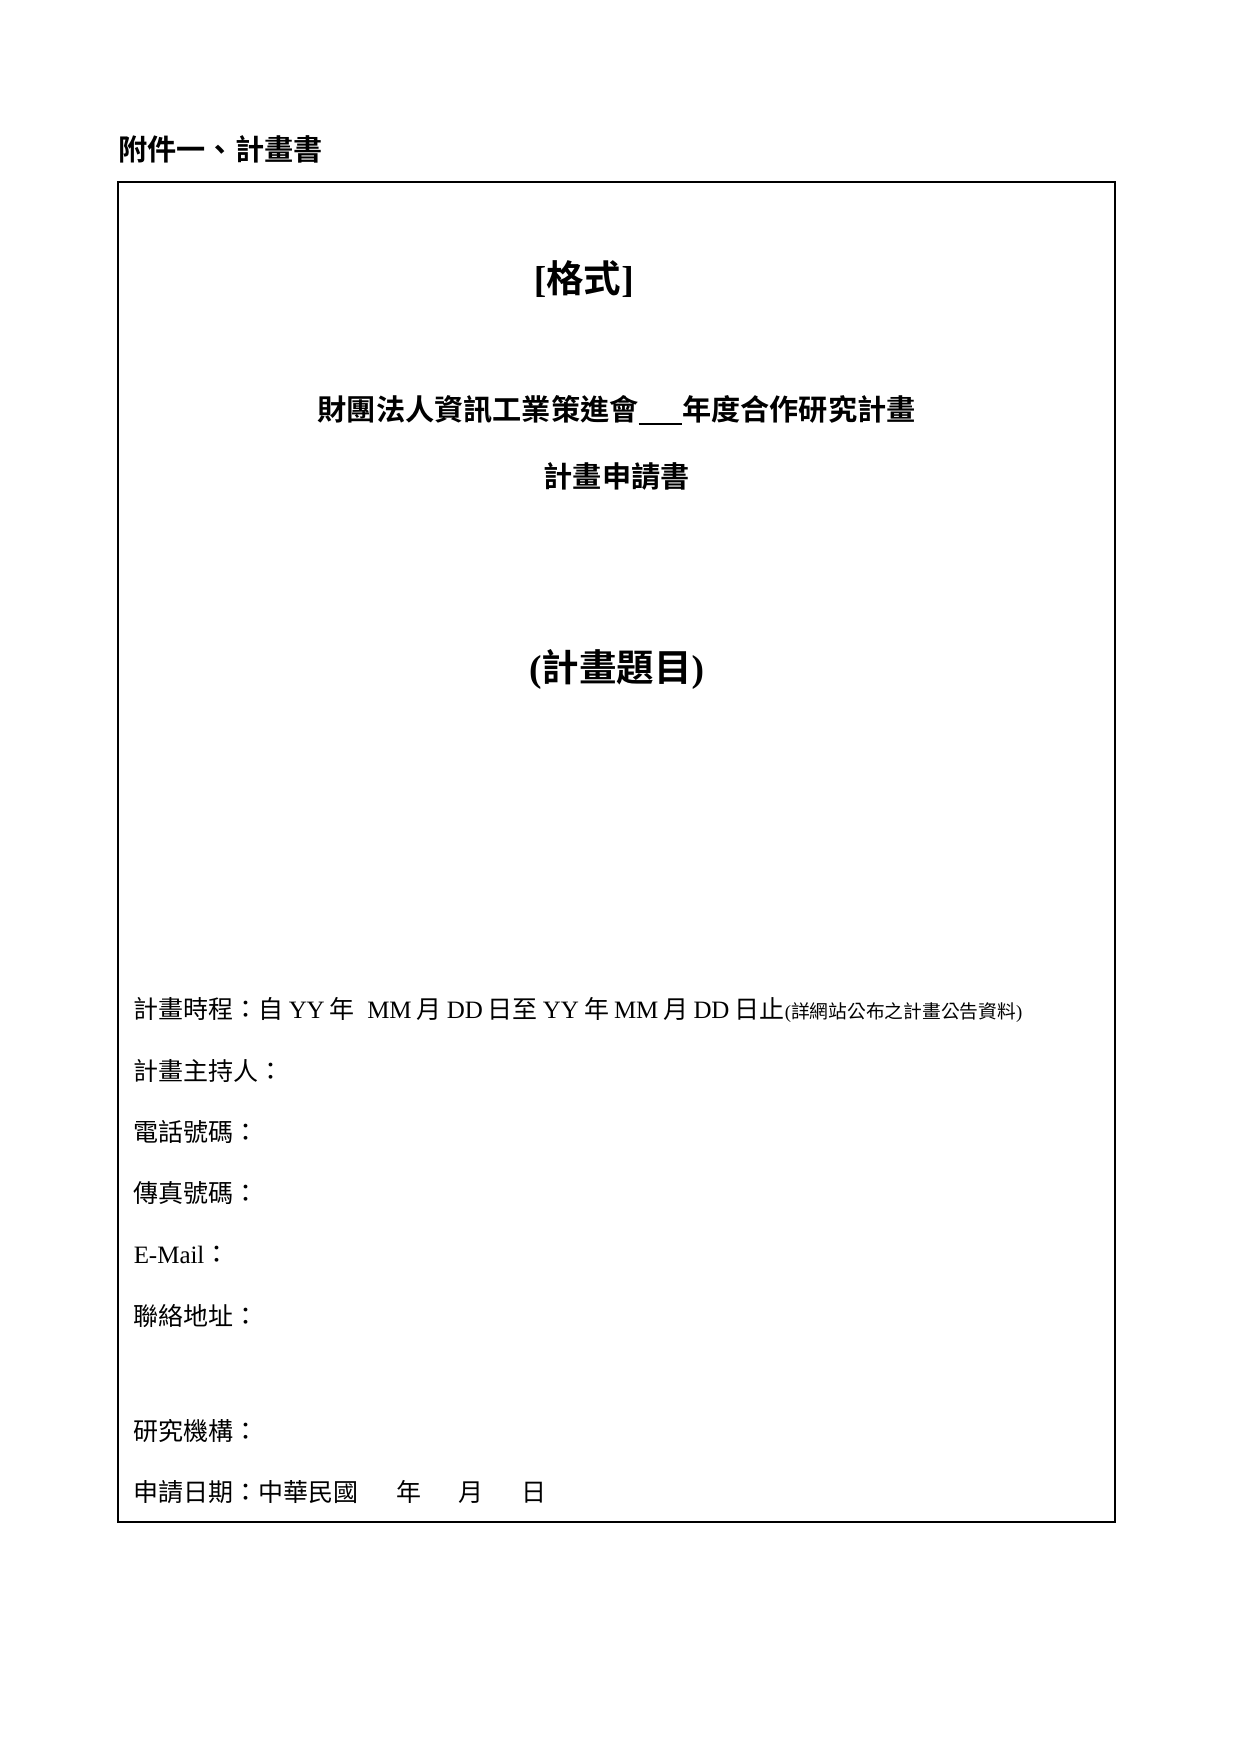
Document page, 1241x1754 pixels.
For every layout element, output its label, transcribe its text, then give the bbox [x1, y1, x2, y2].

table_header [格式] 財團法人資訊工業策進會 年度合作研究計畫 計畫申請書 (計畫題目) 計畫時程：自YY年 MM月DD日至YY年MM月DD日止(詳網站公布之計畫公告資料) 計畫主持人： 電話號碼： 傳真號碼： E-Mail： 聯絡地址： 研究機構： 申請日期：中華民國 年 月 日 [119, 183, 1114, 1521]
subtitle 附件一、計畫書 [118, 126, 1122, 168]
